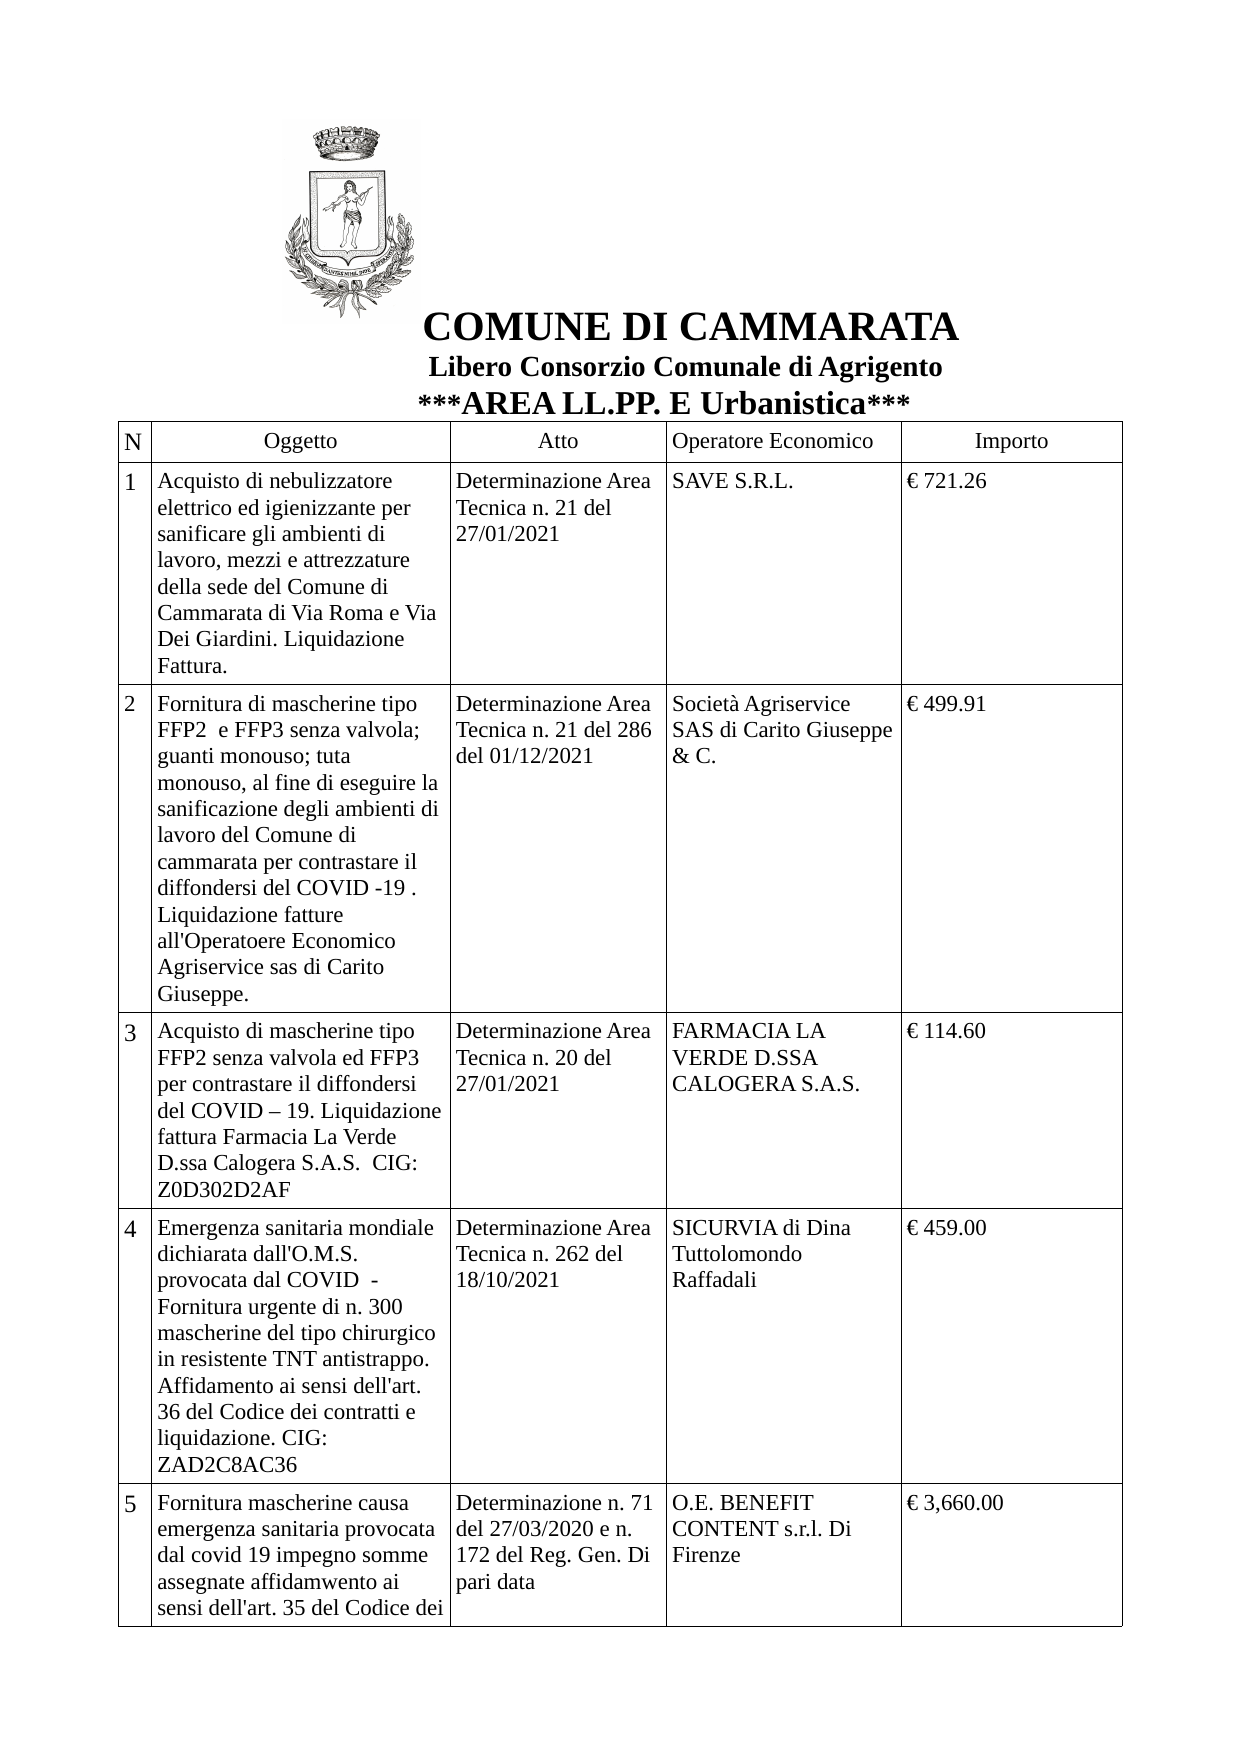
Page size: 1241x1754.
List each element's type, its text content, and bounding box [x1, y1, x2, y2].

table_cell Acquisto di mascherine tipo FFP2 senza valvola ed FFP3 per contrastare il diffondersi del COVID – 19. Liquidazione fattura Farmacia La Verde D.ssa Calogera S.A.S. CIG: Z0D302D2AF [152, 1013, 450, 1208]
table_cell Determinazione n. 71 del 27/03/2020 e n. 172 del Reg. Gen. Di pari data [451, 1484, 666, 1626]
table_header Atto [451, 422, 666, 462]
table_cell 1 [119, 463, 151, 684]
table_cell Acquisto di nebulizzatore elettrico ed igienizzante per sanificare gli ambienti di lavoro, mezzi e attrezzature della sede del Comune di Cammarata di Via Roma e Via Dei Giardini. Liquidazione Fattura. [152, 463, 450, 684]
table_cell Società Agriservice SAS di Carito Giuseppe & C. [667, 685, 901, 1012]
table_cell Fornitura di mascherine tipo FFP2 e FFP3 senza valvola; guanti monouso; tuta monouso, al fine di eseguire la sanificazione degli ambienti di lavoro del Comune di cammarata per contrastare il diffondersi del COVID -19 . Liquidazione fatture all'Operatoere Economico Agriservice sas di Carito Giuseppe. [152, 685, 450, 1012]
table_cell € 499,91 [902, 685, 1122, 1012]
table_cell FARMACIA LA VERDE D.SSA CALOGERA S.A.S. [667, 1013, 901, 1208]
table_cell Determinazione Area Tecnica n. 21 del 27/01/2021 [451, 463, 666, 684]
table_header N [119, 422, 151, 462]
table_cell 5 [119, 1484, 151, 1626]
table_header Importo [902, 422, 1122, 462]
table_cell O.E. BENEFIT CONTENT s.r.l. Di Firenze [667, 1484, 901, 1626]
table_header Oggetto [152, 422, 450, 462]
table_cell 4 [119, 1209, 151, 1483]
table_cell 2 [119, 685, 151, 1012]
table_header Operatore Economico [667, 422, 901, 462]
table_cell Fornitura mascherine causa emergenza sanitaria provocata dal covid 19 impegno somme assegnate affidamwento ai sensi dell'art. 35 del Codice dei [152, 1484, 450, 1626]
table_cell 3 [119, 1013, 151, 1208]
text ***AREA LL.PP. E Urbanistica*** [118, 383, 1122, 421]
table_cell Determinazione Area Tecnica n. 20 del 27/01/2021 [451, 1013, 666, 1208]
table_cell Determinazione Area Tecnica n. 21 del 286 del 01/12/2021 [451, 685, 666, 1012]
table_cell SAVE S.R.L. [667, 463, 901, 684]
table_cell Emergenza sanitaria mondiale dichiarata dall'O.M.S. provocata dal COVID - Fornitura urgente di n. 300 mascherine del tipo chirurgico in resistente TNT antistrappo. Affidamento ai sensi dell'art. 36 del Codice dei contratti e liquidazione. CIG: ZAD2C8AC36 [152, 1209, 450, 1483]
table_cell SICURVIA di Dina Tuttolomondo Raffadali [667, 1209, 901, 1483]
table_cell Determinazione Area Tecnica n. 262 del 18/10/2021 [451, 1209, 666, 1483]
text Libero Consorzio Comunale di Agrigento [118, 349, 1122, 383]
text COMUNE DI CAMMARATA [118, 118, 1122, 349]
table_cell € 721,26 [902, 463, 1122, 684]
table_cell € 459,00 [902, 1209, 1122, 1483]
table_cell € 3.660,00 [902, 1484, 1122, 1626]
picture [282, 119, 421, 324]
table_cell € 114,60 [902, 1013, 1122, 1208]
